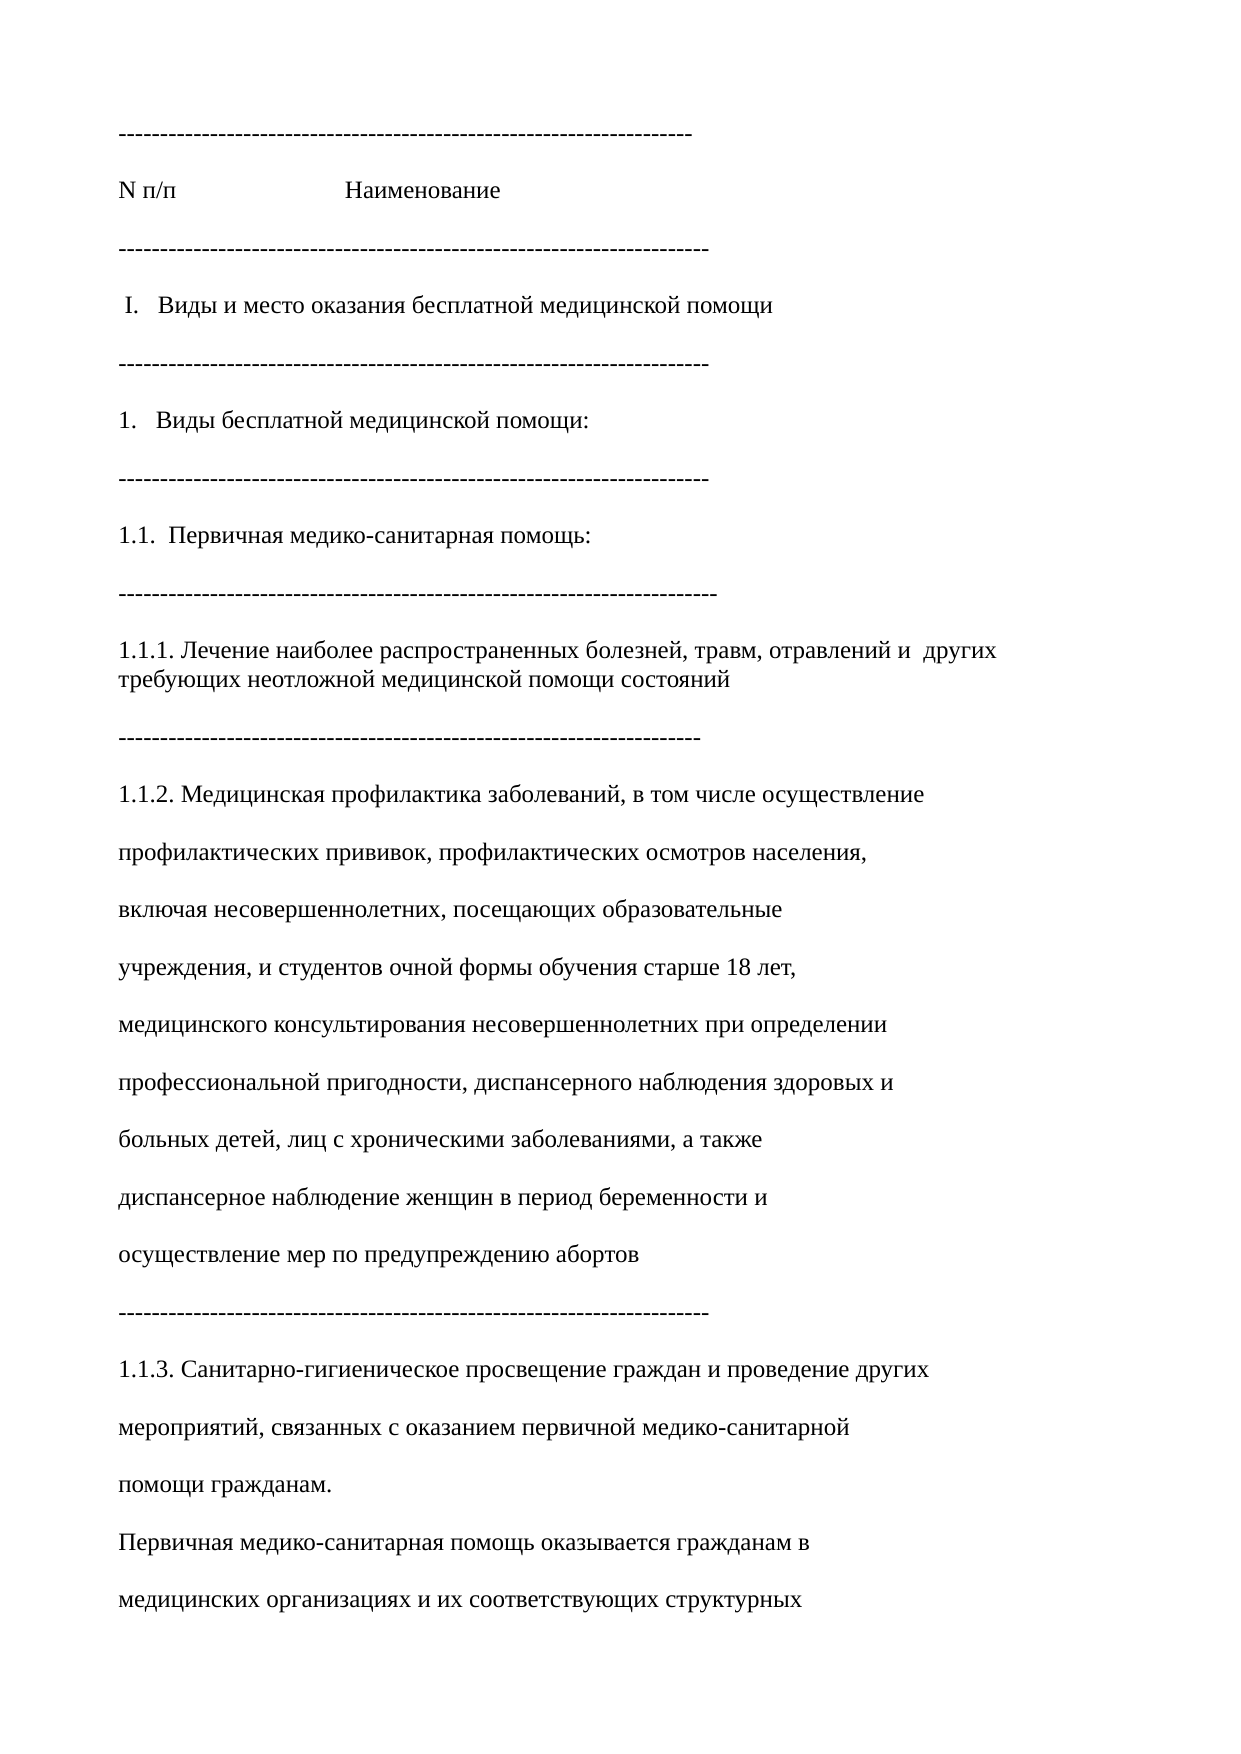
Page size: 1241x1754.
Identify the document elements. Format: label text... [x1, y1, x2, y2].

text ----------------------------------------------------------------------- [118, 348, 1122, 377]
text мероприятий, связанных с оказанием первичной медико-санитарной [118, 1412, 1122, 1441]
text 1.1.2. Медицинская профилактика заболеваний, в том числе осуществление [118, 779, 1122, 808]
text ----------------------------------------------------------------------- [118, 233, 1122, 262]
text медицинского консультирования несовершеннолетних при определении [118, 1009, 1122, 1038]
text ------------------------------------------------------------------------ [118, 578, 1122, 607]
text 1.1. Первичная медико-санитарная помощь: [118, 521, 1122, 549]
text ---------------------------------------------------------------------- [118, 722, 1122, 751]
text профилактических прививок, профилактических осмотров населения, [118, 837, 1122, 866]
text медицинских организациях и их соответствующих структурных [118, 1584, 1122, 1613]
text ----------------------------------------------------------------------- [118, 463, 1122, 492]
text --------------------------------------------------------------------- [118, 118, 1122, 147]
text Первичная медико-санитарная помощь оказывается гражданам в [118, 1527, 1122, 1556]
text помощи гражданам. [118, 1469, 1122, 1498]
text 1.1.1. Лечение наиболее распространенных болезней, травм, отравлений и других требующих неотложной медицинской помощи состояний [118, 636, 1122, 693]
text ----------------------------------------------------------------------- [118, 1297, 1122, 1326]
text осуществление мер по предупреждению абортов [118, 1239, 1122, 1268]
text 1.1.3. Санитарно-гигиеническое просвещение граждан и проведение других [118, 1354, 1122, 1383]
text I. Виды и место оказания бесплатной медицинской помощи [118, 291, 1122, 319]
text диспансерное наблюдение женщин в период беременности и [118, 1182, 1122, 1211]
text N п/п Наименование [118, 176, 1122, 204]
text включая несовершеннолетних, посещающих образовательные [118, 894, 1122, 923]
text учреждения, и студентов очной формы обучения старше 18 лет, [118, 952, 1122, 981]
text профессиональной пригодности, диспансерного наблюдения здоровых и [118, 1067, 1122, 1096]
text 1. Виды бесплатной медицинской помощи: [118, 406, 1122, 434]
text больных детей, лиц с хроническими заболеваниями, а также [118, 1124, 1122, 1153]
